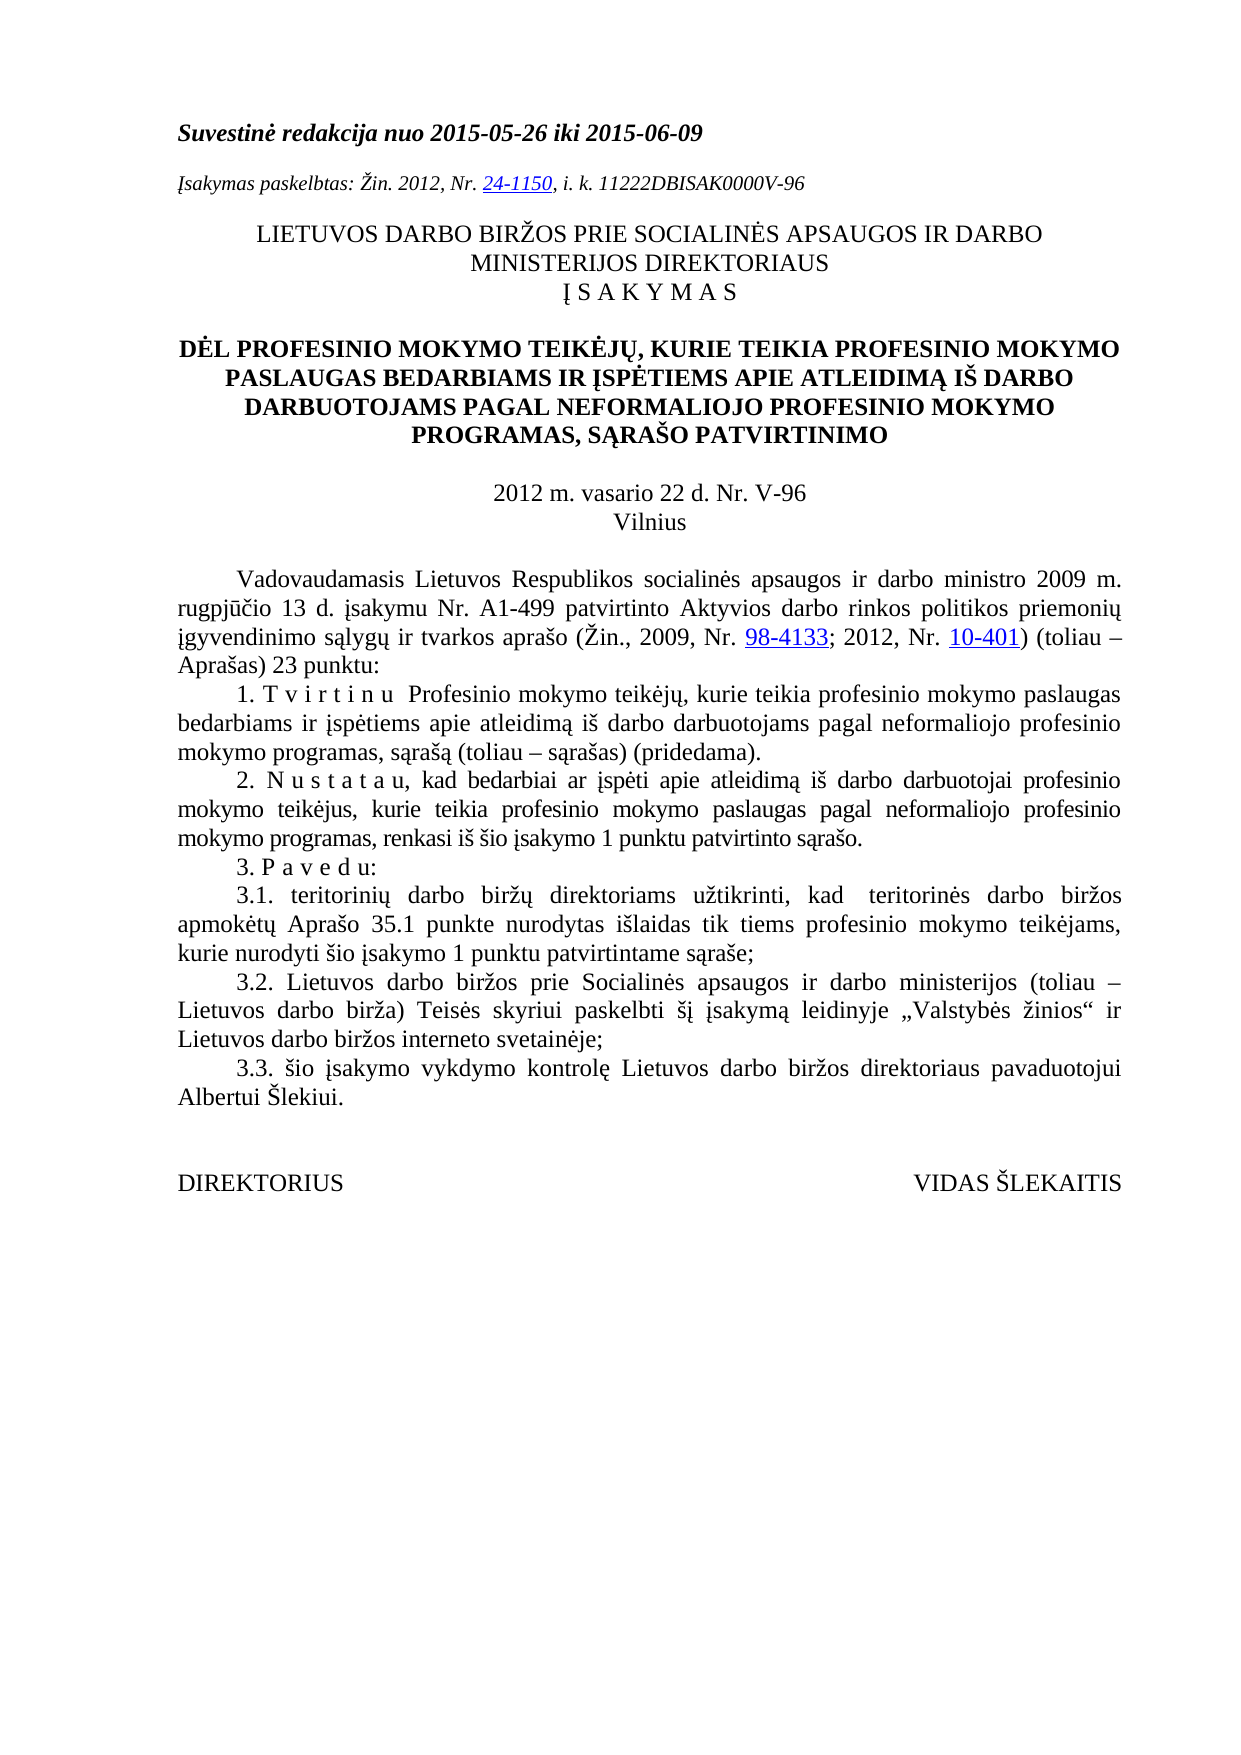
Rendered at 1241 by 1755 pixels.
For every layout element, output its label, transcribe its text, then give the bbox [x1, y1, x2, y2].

text 2012 m. vasario 22 d. Nr. V-96 [177, 478, 1122, 507]
text Vadovaudamasis Lietuvos Respublikos socialinės apsaugos ir darbo ministro 2009 m. rugpjūčio 13 d. įsakymu Nr. A1-499 patvirtinto Aktyvios darbo rinkos politikos priemonių įgyvendinimo sąlygų ir tvarkos aprašo (Žin., 2009, Nr. 98-4133; 2012, Nr. 10-401) (toliau – Aprašas) 23 punktu: [177, 564, 1122, 679]
text Į S A K Y M A S [177, 277, 1122, 305]
text DĖL Profesinio mokymo teikėjų, kurie teikia profesinio mokymo paslaugas bedarbiams ir įspėtiems apie atleidimą iš darbo darbuotojams pagal Neformaliojo profesinio mokymo programas, sąrašo patvirtinimo [177, 334, 1122, 449]
text 1. Tvirtinu Profesinio mokymo teikėjų, kurie teikia profesinio mokymo paslaugas bedarbiams ir įspėtiems apie atleidimą iš darbo darbuotojams pagal neformaliojo profesinio mokymo programas, sąrašą (toliau – sąrašas) (pridedama). [177, 679, 1122, 765]
text Direktorius Vidas Šlekaitis [177, 1168, 1122, 1197]
text 3.1. teritorinių darbo biržų direktoriams užtikrinti, kad teritorinės darbo biržos apmokėtų Aprašo 35.1 punkte nurodytas išlaidas tik tiems profesinio mokymo teikėjams, kurie nurodyti šio įsakymo 1 punktu patvirtintame sąraše; [177, 880, 1122, 967]
text 3.2. Lietuvos darbo biržos prie Socialinės apsaugos ir darbo ministerijos (toliau – Lietuvos darbo birža) Teisės skyriui paskelbti šį įsakymą leidinyje „Valstybės žinios“ ir Lietuvos darbo biržos interneto svetainėje; [177, 967, 1122, 1053]
text 3. Pavedu: [177, 852, 1122, 880]
text Suvestinė redakcija nuo 2015-05-26 iki 2015-06-09 [177, 118, 1122, 147]
text 3.3. šio įsakymo vykdymo kontrolę Lietuvos darbo biržos direktoriaus pavaduotojui Albertui Šlekiui. [177, 1053, 1122, 1110]
text Vilnius [177, 507, 1122, 535]
text Įsakymas paskelbtas: Žin. 2012, Nr. 24-1150, i. k. 11222DBISAK0000V-96 [177, 171, 1122, 195]
text LIETUVOS DARBO BIRŽOS prie socialinės apsaugos ir darbo ministerijos DIREKTORIAUS [177, 219, 1122, 277]
text 2. Nustatau, kad bedarbiai ar įspėti apie atleidimą iš darbo darbuotojai profesinio mokymo teikėjus, kurie teikia profesinio mokymo paslaugas pagal neformaliojo profesinio mokymo programas, renkasi iš šio įsakymo 1 punktu patvirtinto sąrašo. [177, 765, 1122, 852]
